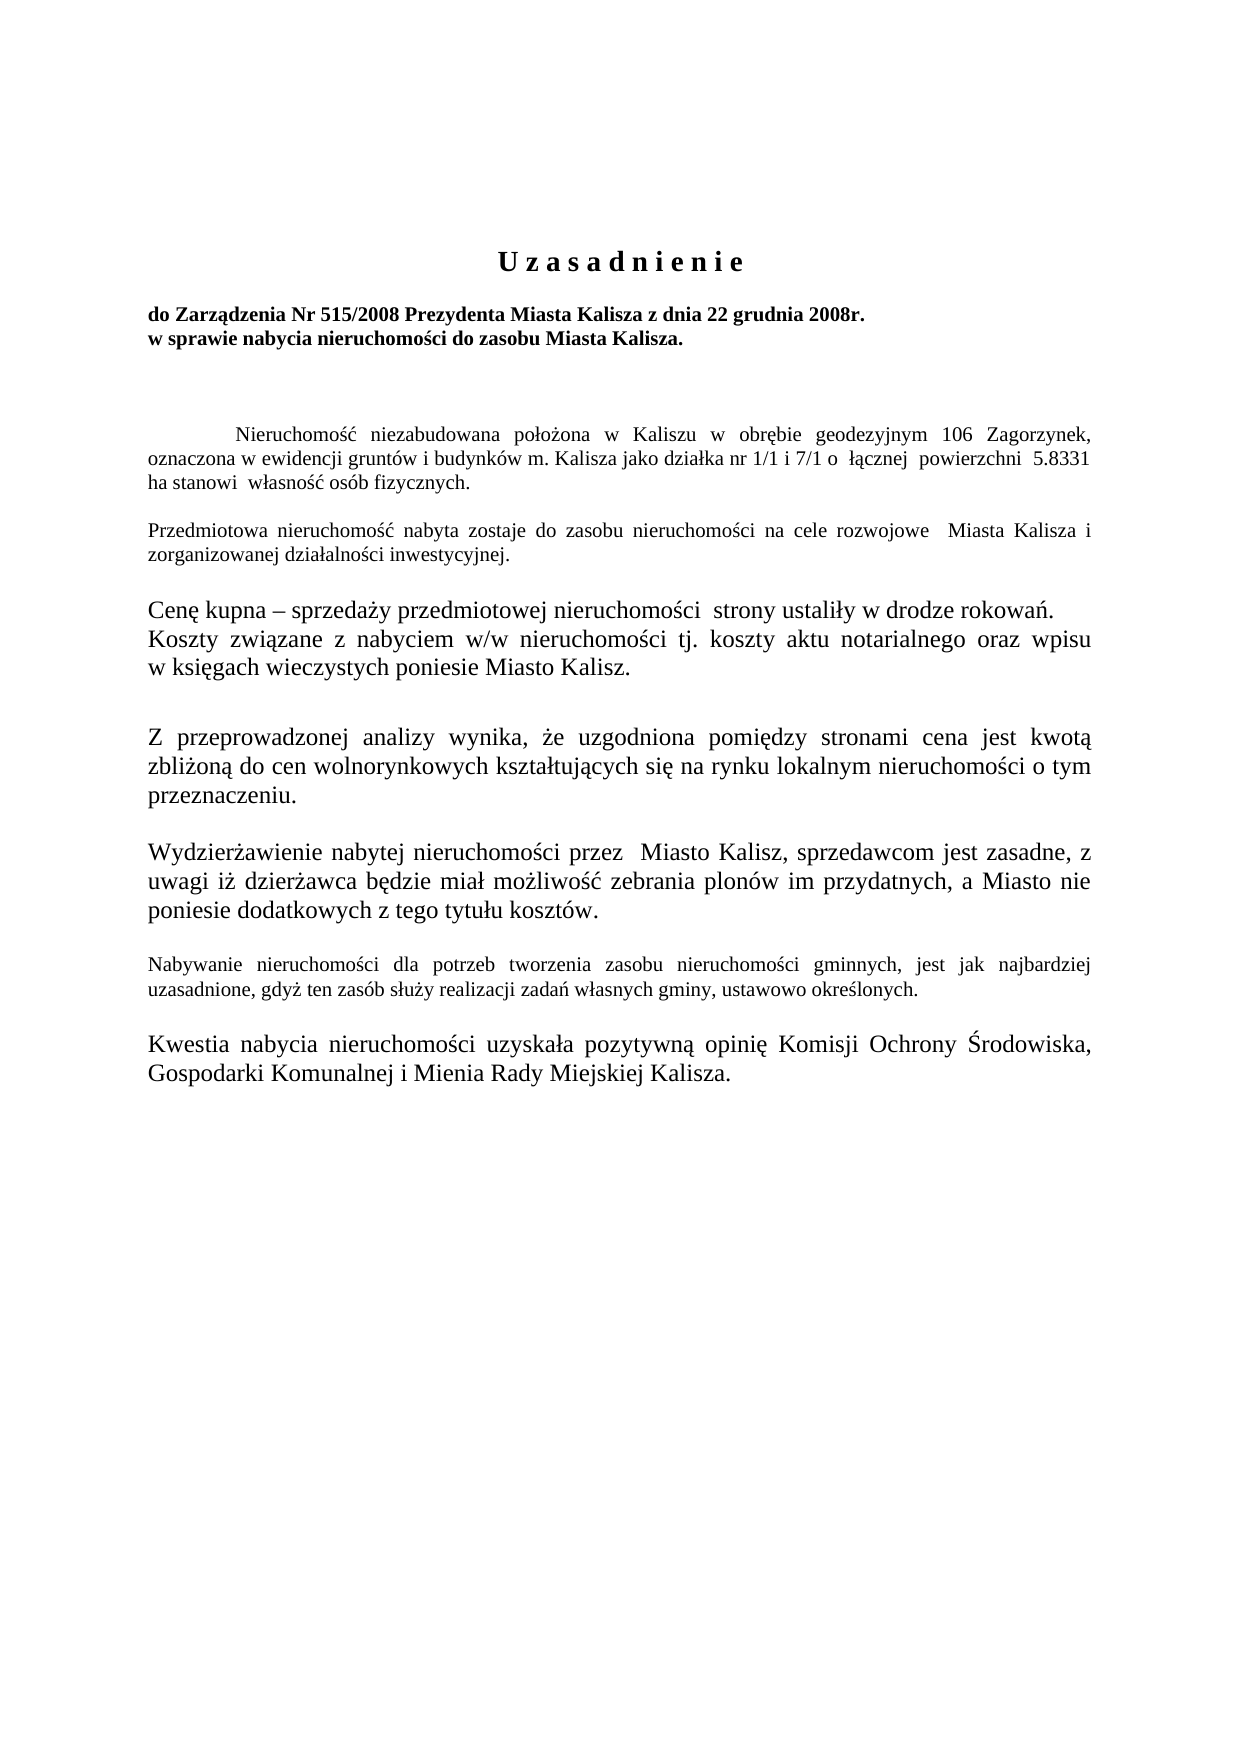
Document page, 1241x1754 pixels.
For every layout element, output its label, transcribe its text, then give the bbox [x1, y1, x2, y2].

text Kwestia nabycia nieruchomości uzyskała pozytywną opinię Komisji Ochrony Środowiska, Gospodarki Komunalnej i Mienia Rady Miejskiej Kalisza. [148, 1029, 1092, 1087]
text Nieruchomość niezabudowana położona w Kaliszu w obrębie geodezyjnym 106 Zagorzynek, oznaczona w ewidencji gruntów i budynków m. Kalisza jako działka nr 1/1 i 7/1 o łącznej powierzchni 5.8331 ha stanowi własność osób fizycznych. [148, 422, 1092, 494]
text Nabywanie nieruchomości dla potrzeb tworzenia zasobu nieruchomości gminnych, jest jak najbardziej uzasadnione, gdyż ten zasób służy realizacji zadań własnych gminy, ustawowo określonych. [148, 952, 1092, 1001]
text w sprawie nabycia nieruchomości do zasobu Miasta Kalisza. [148, 326, 1092, 349]
text Cenę kupna – sprzedaży przedmiotowej nieruchomości strony ustaliły w drodze rokowań. [148, 595, 1092, 624]
text Przedmiotowa nieruchomość nabyta zostaje do zasobu nieruchomości na cele rozwojowe Miasta Kalisza i zorganizowanej działalności inwestycyjnej. [148, 518, 1092, 566]
subtitle U z a s a d n i e n i e [148, 244, 1092, 277]
text Koszty związane z nabyciem w/w nieruchomości tj. koszty aktu notarialnego oraz wpisu w księgach wieczystych poniesie Miasto Kalisz. [148, 624, 1092, 681]
text Wydzierżawienie nabytej nieruchomości przez Miasto Kalisz, sprzedawcom jest zasadne, z uwagi iż dzierżawca będzie miał możliwość zebrania plonów im przydatnych, a Miasto nie poniesie dodatkowych z tego tytułu kosztów. [148, 837, 1092, 924]
text do Zarządzenia Nr 515/2008 Prezydenta Miasta Kalisza z dnia 22 grudnia 2008r. [148, 301, 1092, 326]
text Z przeprowadzonej analizy wynika, że uzgodniona pomiędzy stronami cena jest kwotą zbliżoną do cen wolnorynkowych kształtujących się na rynku lokalnym nieruchomości o tym przeznaczeniu. [148, 722, 1092, 809]
